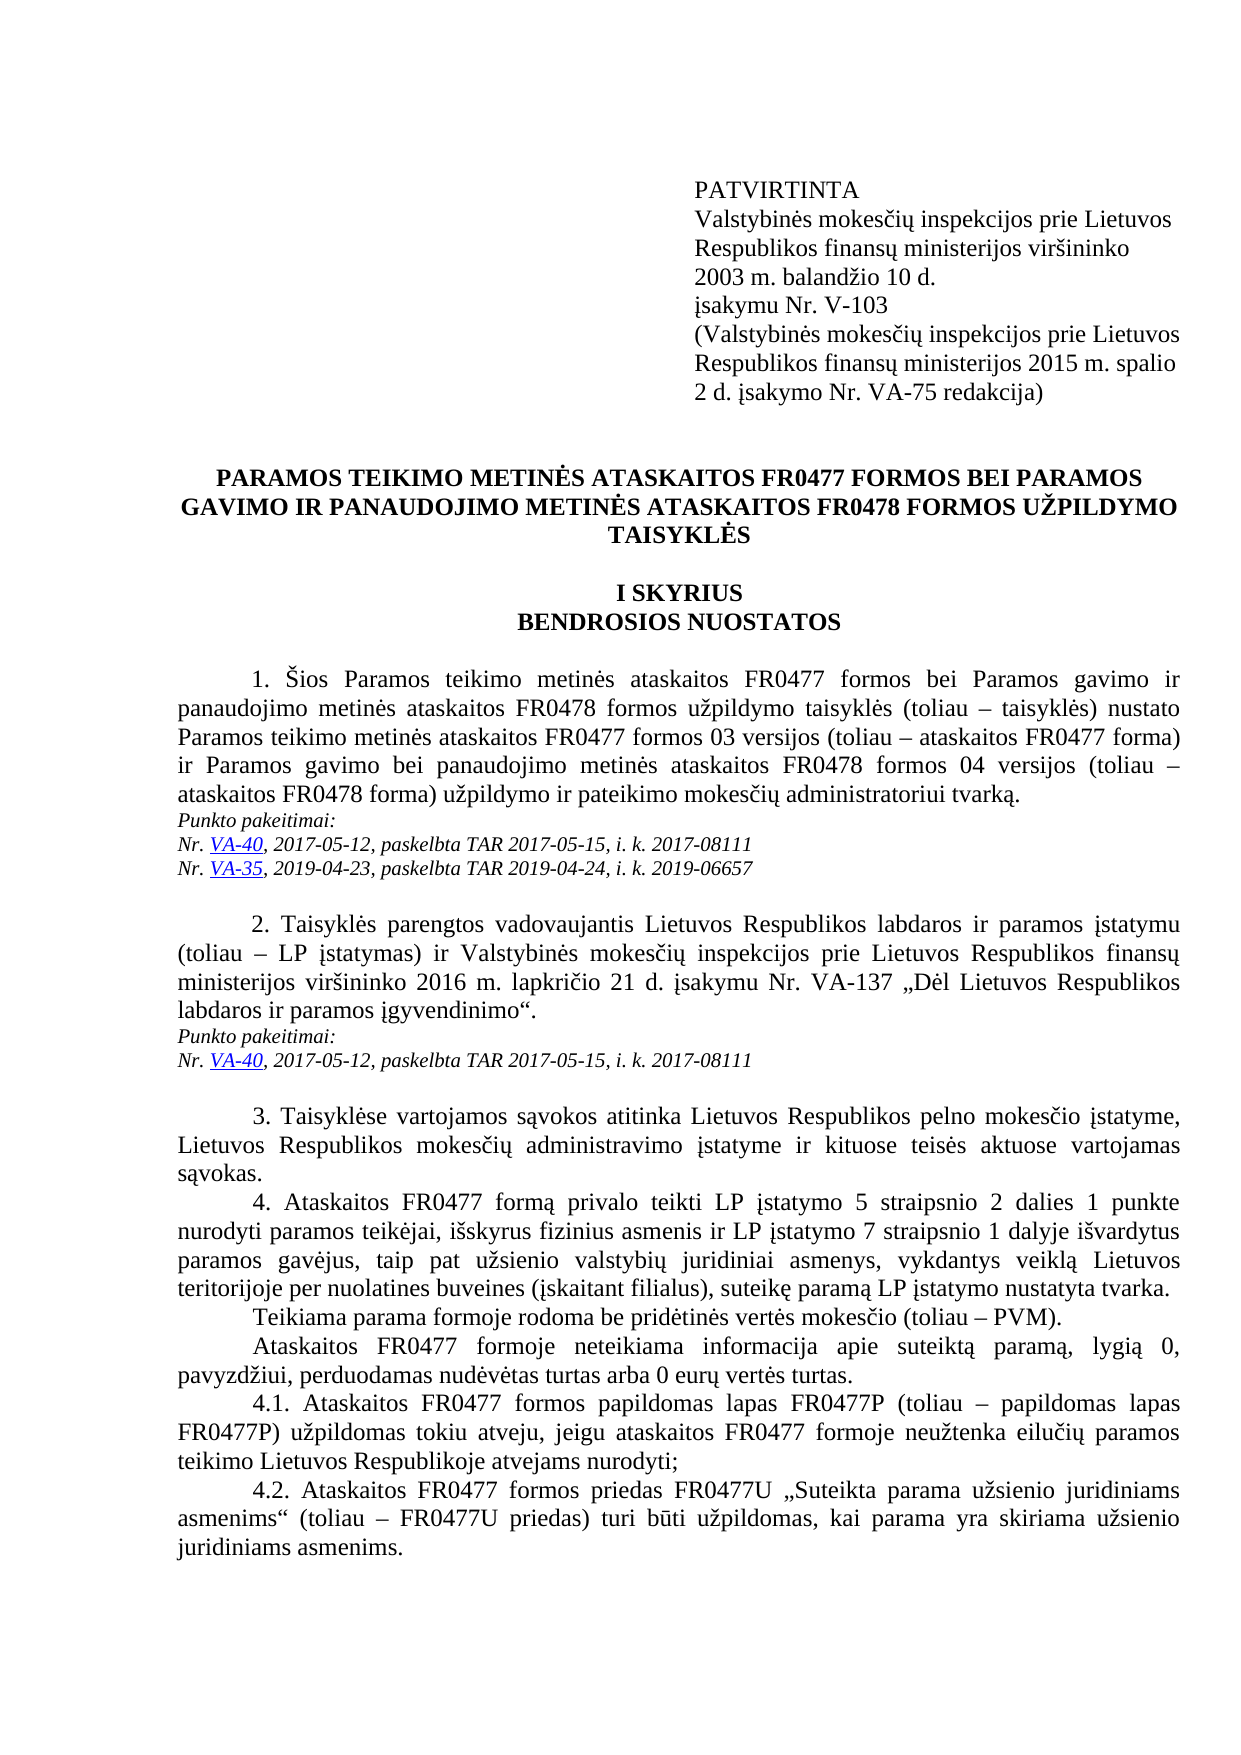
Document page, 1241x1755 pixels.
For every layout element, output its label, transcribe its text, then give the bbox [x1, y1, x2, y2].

text 2003 m. balandžio 10 d. [177, 262, 1181, 291]
text 2. Taisyklės parengtos vadovaujantis Lietuvos Respublikos labdaros ir paramos įstatymu (toliau – LP įstatymas) ir Valstybinės mokesčių inspekcijos prie Lietuvos Respublikos finansų ministerijos viršininko 2016 m. lapkričio 21 d. įsakymu Nr. VA-137 „Dėl Lietuvos Respublikos labdaros ir paramos įgyvendinimo“. [177, 909, 1181, 1024]
text (Valstybinės mokesčių inspekcijos prie Lietuvos [177, 319, 1181, 348]
text I SKYRIUS [177, 578, 1181, 607]
text 4.2. Ataskaitos FR0477 formos priedas FR0477U „Suteikta parama užsienio juridiniams asmenims“ (toliau – FR0477U priedas) turi būti užpildomas, kai parama yra skiriama užsienio juridiniams asmenims. [177, 1475, 1181, 1561]
text Punkto pakeitimai: [177, 1024, 1181, 1048]
text Ataskaitos FR0477 formoje neteikiama informacija apie suteiktą paramą, lygią 0, pavyzdžiui, perduodamas nudėvėtas turtas arba 0 eurų vertės turtas. [177, 1331, 1181, 1388]
text PARAMOS TEIKIMO METINĖS ATASKAITOS FR0477 FORMOS BEI PARAMOS GAVIMO IR PANAUDOJIMO METINĖS ATASKAITOS FR0478 FORMOS UŽPILDYMO TAISYKLĖS [177, 463, 1181, 549]
text Punkto pakeitimai: [177, 808, 1181, 832]
text Nr. VA-40, 2017-05-12, paskelbta TAR 2017-05-15, i. k. 2017-08111 [177, 1048, 1181, 1072]
text Valstybinės mokesčių inspekcijos prie Lietuvos [177, 204, 1181, 233]
text Nr. VA-35, 2019-04-23, paskelbta TAR 2019-04-24, i. k. 2019-06657 [177, 856, 1181, 880]
text 2 d. įsakymo Nr. VA-75 redakcija) [177, 377, 1181, 406]
text BENDROSIOS NUOSTATOS [177, 607, 1181, 636]
text įsakymu Nr. V-103 [177, 291, 1181, 319]
text Respublikos finansų ministerijos viršininko [177, 233, 1181, 262]
text Respublikos finansų ministerijos 2015 m. spalio [177, 348, 1181, 377]
text PATVIRTINTA [177, 176, 1181, 204]
text 1. Šios Paramos teikimo metinės ataskaitos FR0477 formos bei Paramos gavimo ir panaudojimo metinės ataskaitos FR0478 formos užpildymo taisyklės (toliau – taisyklės) nustato Paramos teikimo metinės ataskaitos FR0477 formos 03 versijos (toliau – ataskaitos FR0477 forma) ir Paramos gavimo bei panaudojimo metinės ataskaitos FR0478 formos 04 versijos (toliau – ataskaitos FR0478 forma) užpildymo ir pateikimo mokesčių administratoriui tvarką. [177, 664, 1181, 808]
text 4. Ataskaitos FR0477 formą privalo teikti LP įstatymo 5 straipsnio 2 dalies 1 punkte nurodyti paramos teikėjai, išskyrus fizinius asmenis ir LP įstatymo 7 straipsnio 1 dalyje išvardytus paramos gavėjus, taip pat užsienio valstybių juridiniai asmenys, vykdantys veiklą Lietuvos teritorijoje per nuolatines buveines (įskaitant filialus), suteikę paramą LP įstatymo nustatyta tvarka. [177, 1187, 1181, 1302]
text Teikiama parama formoje rodoma be pridėtinės vertės mokesčio (toliau – PVM). [177, 1302, 1181, 1331]
text 4.1. Ataskaitos FR0477 formos papildomas lapas FR0477P (toliau – papildomas lapas FR0477P) užpildomas tokiu atveju, jeigu ataskaitos FR0477 formoje neužtenka eilučių paramos teikimo Lietuvos Respublikoje atvejams nurodyti; [177, 1388, 1181, 1475]
text 3. Taisyklėse vartojamos sąvokos atitinka Lietuvos Respublikos pelno mokesčio įstatyme, Lietuvos Respublikos mokesčių administravimo įstatyme ir kituose teisės aktuose vartojamas sąvokas. [177, 1101, 1181, 1187]
text Nr. VA-40, 2017-05-12, paskelbta TAR 2017-05-15, i. k. 2017-08111 [177, 832, 1181, 856]
